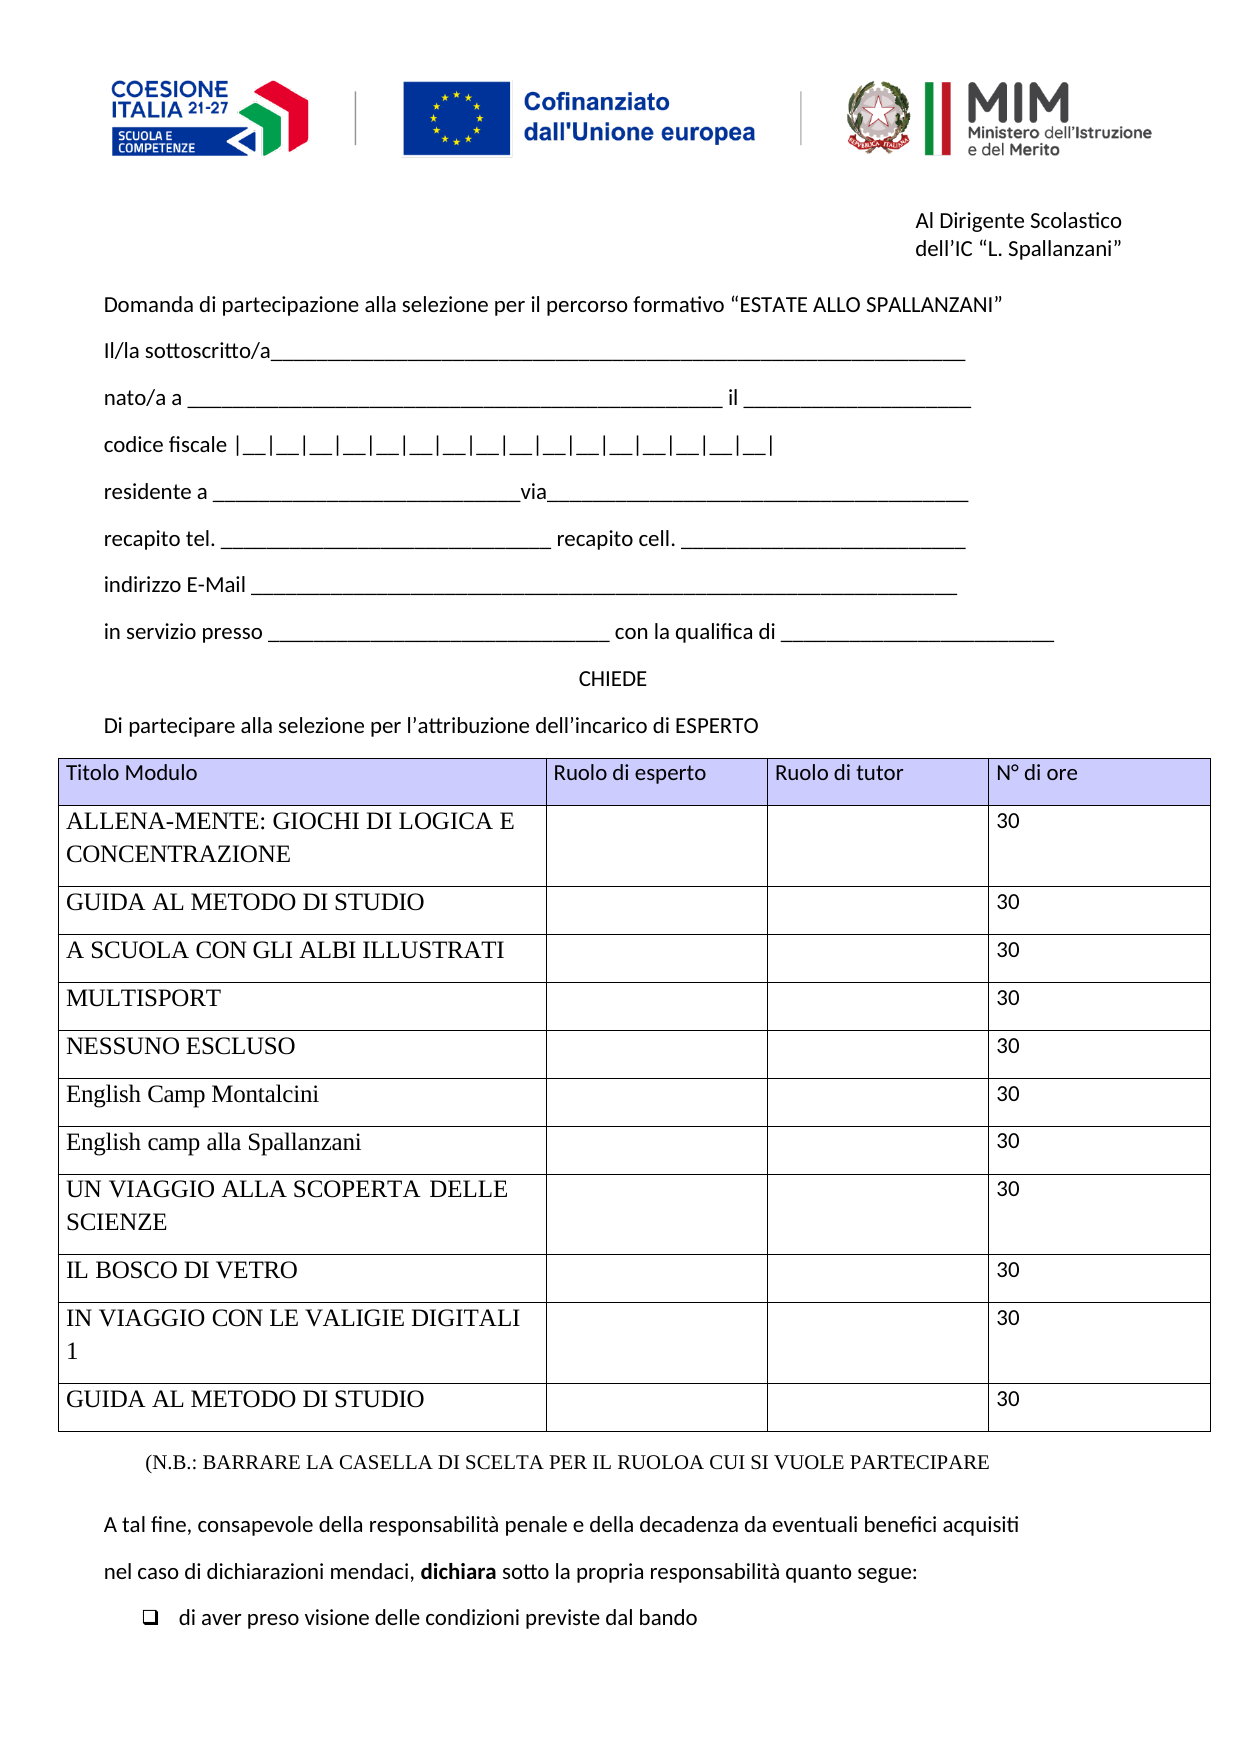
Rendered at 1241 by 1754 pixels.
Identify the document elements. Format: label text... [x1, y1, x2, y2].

table_cell [768, 1127, 988, 1173]
table_cell [547, 1255, 767, 1302]
text Al Dirigente Scolastico [841, 206, 1122, 234]
table_cell [547, 935, 767, 982]
text indirizzo E-Mail ______________________________________________________________ [103, 570, 1122, 598]
table_cell 30 [989, 1303, 1210, 1383]
table_cell [547, 983, 767, 1030]
text Domanda di partecipazione alla selezione per il percorso formativo “ESTATE ALLO SPALLANZANI” [103, 290, 1122, 318]
table_cell [547, 806, 767, 886]
text nato/a a _______________________________________________ il ____________________ [103, 383, 1122, 411]
text Di partecipare alla selezione per l’attribuzione dell’incarico di ESPERTO [103, 711, 1122, 739]
table_cell 30 [989, 1255, 1210, 1302]
table_cell [768, 983, 988, 1030]
table_cell [547, 1303, 767, 1383]
table_header Ruolo di esperto [547, 759, 767, 805]
table_cell [768, 1175, 988, 1254]
text CHIEDE [103, 664, 1122, 692]
table_cell [547, 1175, 767, 1254]
text nel caso di dichiarazioni mendaci, dichiara sotto la propria responsabilità quanto segue: [103, 1557, 1122, 1585]
text dell’IC “L. Spallanzani” [841, 234, 1122, 262]
table_cell [547, 1127, 767, 1173]
text Il/la sottoscritto/a_____________________________________________________________ [103, 337, 1122, 364]
table_cell IN VIAGGIO CON LE VALIGIE DIGITALI 1 [59, 1303, 546, 1383]
table_header Ruolo di tutor [768, 759, 988, 805]
table_cell 30 [989, 935, 1210, 982]
table_cell [768, 1384, 988, 1431]
table_cell MULTISPORT [59, 983, 546, 1030]
table_cell [768, 887, 988, 934]
table_cell IL BOSCO DI VETRO [59, 1255, 546, 1302]
table_cell [768, 1303, 988, 1383]
text in servizio presso ______________________________ con la qualifica di ________________________ [103, 617, 1122, 645]
table_cell [547, 1384, 767, 1431]
table_cell 30 [989, 806, 1210, 886]
text A tal fine, consapevole della responsabilità penale e della decadenza da eventuali benefici acquisiti [103, 1510, 1122, 1538]
table_cell ALLENA-MENTE: GIOCHI DI LOGICA E CONCENTRAZIONE [59, 806, 546, 886]
text codice fiscale |__|__|__|__|__|__|__|__|__|__|__|__|__|__|__|__| [103, 430, 1122, 458]
table_cell 30 [989, 1384, 1210, 1431]
table_header Titolo Modulo [59, 759, 546, 805]
text residente a ___________________________via_____________________________________ [103, 477, 1122, 505]
table_cell 30 [989, 1031, 1210, 1078]
table_cell 30 [989, 1175, 1210, 1254]
table_cell [768, 935, 988, 982]
table_cell UN VIAGGIO ALLA SCOPERTA DELLE SCIENZE [59, 1175, 546, 1254]
table_header N° di ore [989, 759, 1210, 805]
table_cell [547, 887, 767, 934]
table_cell 30 [989, 887, 1210, 934]
table_cell 30 [989, 1127, 1210, 1173]
table_cell English camp alla Spallanzani [59, 1127, 546, 1173]
table_cell [547, 1079, 767, 1126]
table_cell [768, 1031, 988, 1078]
table_cell [768, 806, 988, 886]
table_cell A SCUOLA CON GLI ALBI ILLUSTRATI [59, 935, 546, 982]
table_cell 30 [989, 983, 1210, 1030]
table_cell [547, 1031, 767, 1078]
text recapito tel. _____________________________ recapito cell. _________________________ [103, 524, 1122, 552]
table_cell English Camp Montalcini [59, 1079, 546, 1126]
table_cell [768, 1255, 988, 1302]
table_cell 30 [989, 1079, 1210, 1126]
table_cell NESSUNO ESCLUSO [59, 1031, 546, 1078]
table_cell GUIDA AL METODO DI STUDIO [59, 887, 546, 934]
text (N.B.: BARRARE LA CASELLA DI SCELTA PER IL RUOLOA CUI SI VUOLE PARTECIPARE [103, 1450, 1122, 1474]
table_cell GUIDA AL METODO DI STUDIO [59, 1384, 546, 1431]
list di aver preso visione delle condizioni previste dal bando [141, 1603, 1122, 1632]
table_cell [768, 1079, 988, 1126]
